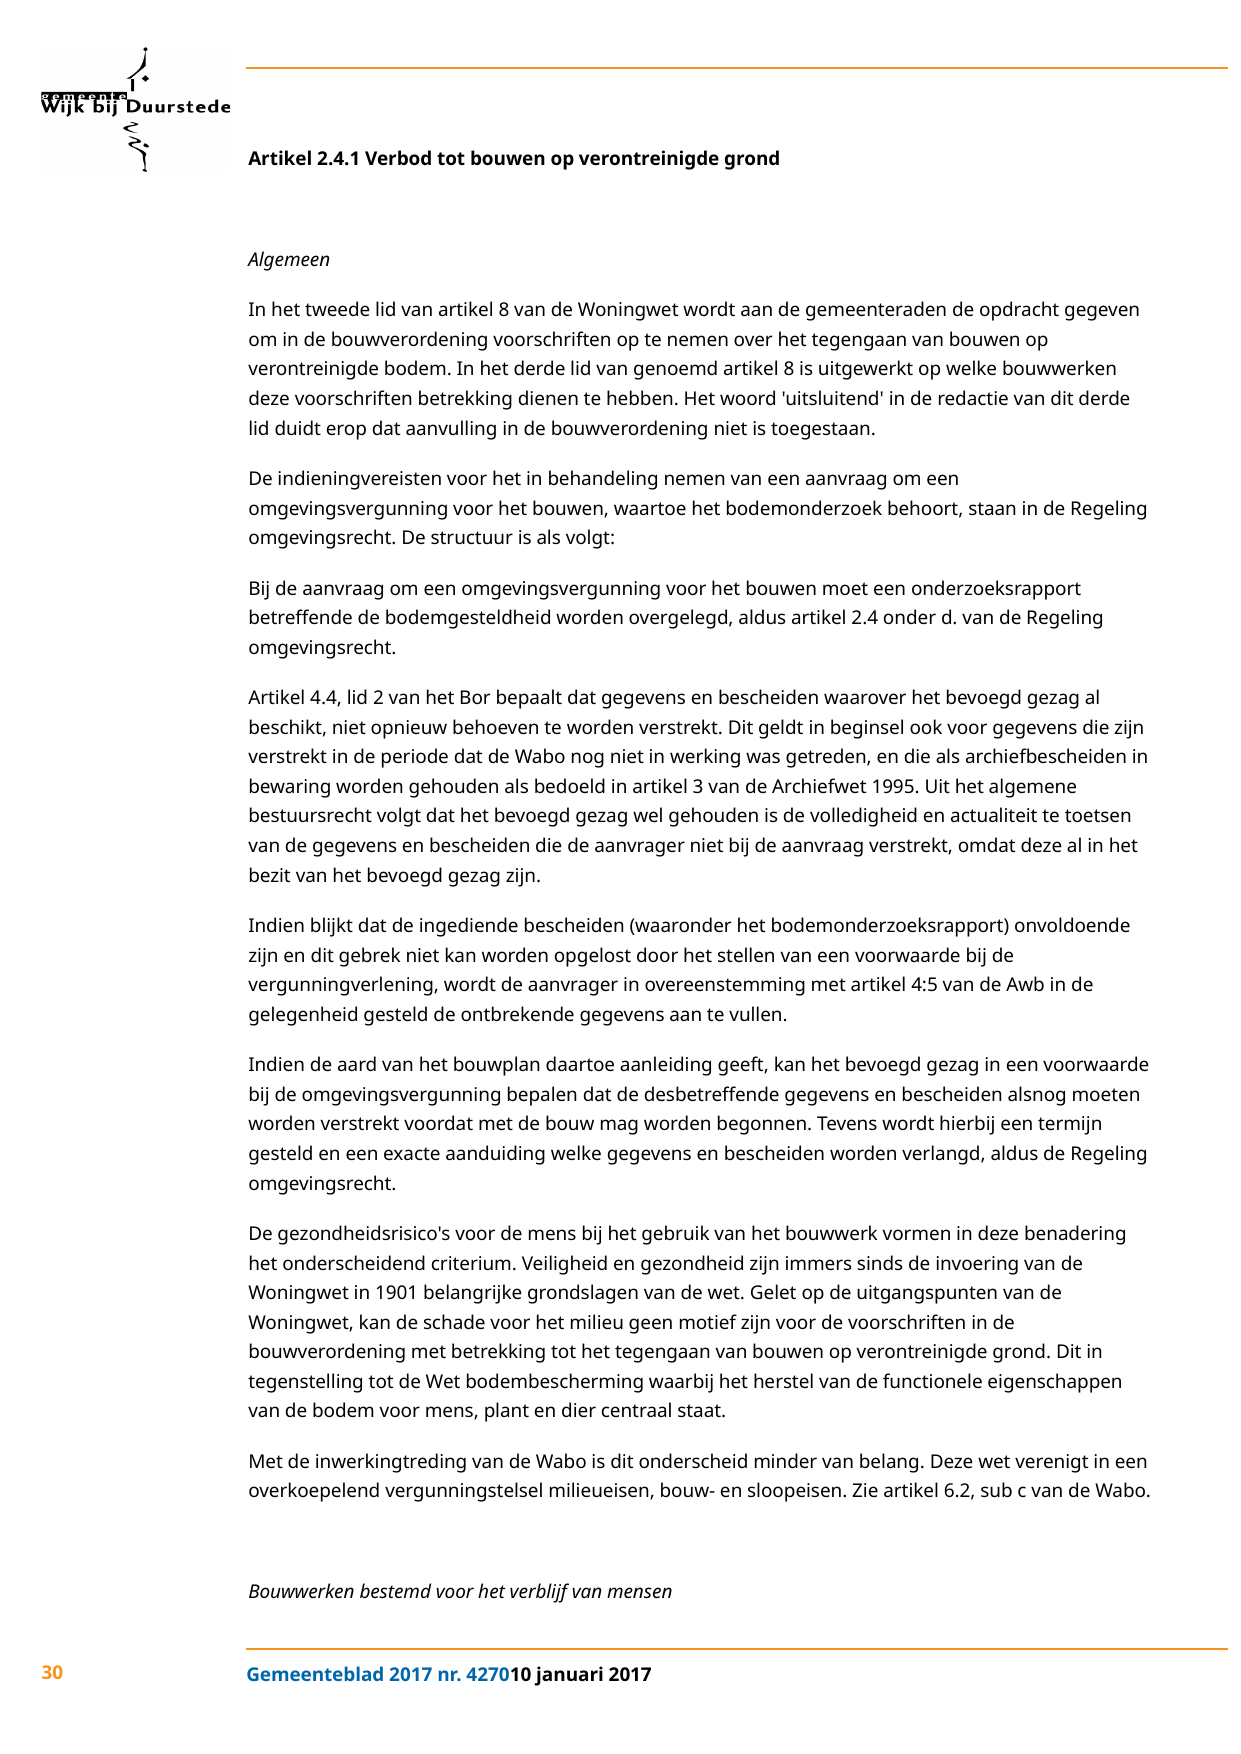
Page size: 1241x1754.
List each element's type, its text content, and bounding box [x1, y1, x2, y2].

text Artikel 2.4.1 Verbod tot bouwen op verontreinigde grond [248, 145, 1152, 171]
text Bouwwerken bestemd voor het verblijf van mensen [248, 1578, 1152, 1604]
text Algemeen [248, 246, 1152, 272]
text Met de inwerkingtreding van de Wabo is dit onderscheid minder van belang. Deze wet verenigt in een overkoepelend vergunningstelsel milieueisen, bouw- en sloopeisen. Zie artikel 6.2, sub c van de Wabo. [248, 1448, 1152, 1503]
text De gezondheidsrisico's voor de mens bij het gebruik van het bouwwerk vormen in deze benadering het onderscheidend criterium. Veiligheid en gezondheid zijn immers sinds de invoering van de Woningwet in 1901 belangrijke grondslagen van de wet. Gelet op de uitgangspunten van de Woningwet, kan de schade voor het milieu geen motief zijn voor de voorschriften in de bouwverordening met betrekking tot het tegengaan van bouwen op verontreinigde grond. Dit in tegenstelling tot de Wet bodembescherming waarbij het herstel van de functionele eigenschappen van de bodem voor mens, plant en dier centraal staat. [248, 1220, 1152, 1423]
text Indien blijkt dat de ingediende bescheiden (waaronder het bodemonderzoeksrapport) onvoldoende zijn en dit gebrek niet kan worden opgelost door het stellen van een voorwaarde bij de vergunningverlening, wordt de aanvrager in overeenstemming met artikel 4:5 van de Awb in de gelegenheid gesteld de ontbrekende gegevens aan te vullen. [248, 912, 1152, 1027]
text De indieningvereisten voor het in behandeling nemen van een aanvraag om een omgevingsvergunning voor het bouwen, waartoe het bodemonderzoek behoort, staan in de Regeling omgevingsrecht. De structuur is als volgt: [248, 465, 1152, 550]
picture [41, 47, 231, 172]
text Artikel 4.4, lid 2 van het Bor bepaalt dat gegevens en bescheiden waarover het bevoegd gezag al beschikt, niet opnieuw behoeven te worden verstrekt. Dit geldt in beginsel ook voor gegevens die zijn verstrekt in de periode dat de Wabo nog niet in werking was getreden, en die als archiefbescheiden in bewaring worden gehouden als bedoeld in artikel 3 van de Archiefwet 1995. Uit het algemene bestuursrecht volgt dat het bevoegd gezag wel gehouden is de volledigheid en actualiteit te toetsen van de gegevens en bescheiden die de aanvrager niet bij de aanvraag verstrekt, omdat deze al in het bezit van het bevoegd gezag zijn. [248, 684, 1152, 888]
text Indien de aard van het bouwplan daartoe aanleiding geeft, kan het bevoegd gezag in een voorwaarde bij de omgevingsvergunning bepalen dat de desbetreffende gegevens en bescheiden alsnog moeten worden verstrekt voordat met de bouw mag worden begonnen. Tevens wordt hierbij een termijn gesteld en een exacte aanduiding welke gegevens en bescheiden worden verlangd, aldus de Regeling omgevingsrecht. [248, 1051, 1152, 1196]
text Bij de aanvraag om een omgevingsvergunning voor het bouwen moet een onderzoeksrapport betreffende de bodemgesteldheid worden overgelegd, aldus artikel 2.4 onder d. van de Regeling omgevingsrecht. [248, 575, 1152, 660]
text In het tweede lid van artikel 8 van de Woningwet wordt aan de gemeenteraden de opdracht gegeven om in de bouwverordening voorschriften op te nemen over het tegengaan van bouwen op verontreinigde bodem. In het derde lid van genoemd artikel 8 is uitgewerkt op welke bouwwerken deze voorschriften betrekking dienen te hebben. Het woord 'uitsluitend' in de redactie van dit derde lid duidt erop dat aanvulling in de bouwverordening niet is toegestaan. [248, 296, 1152, 441]
